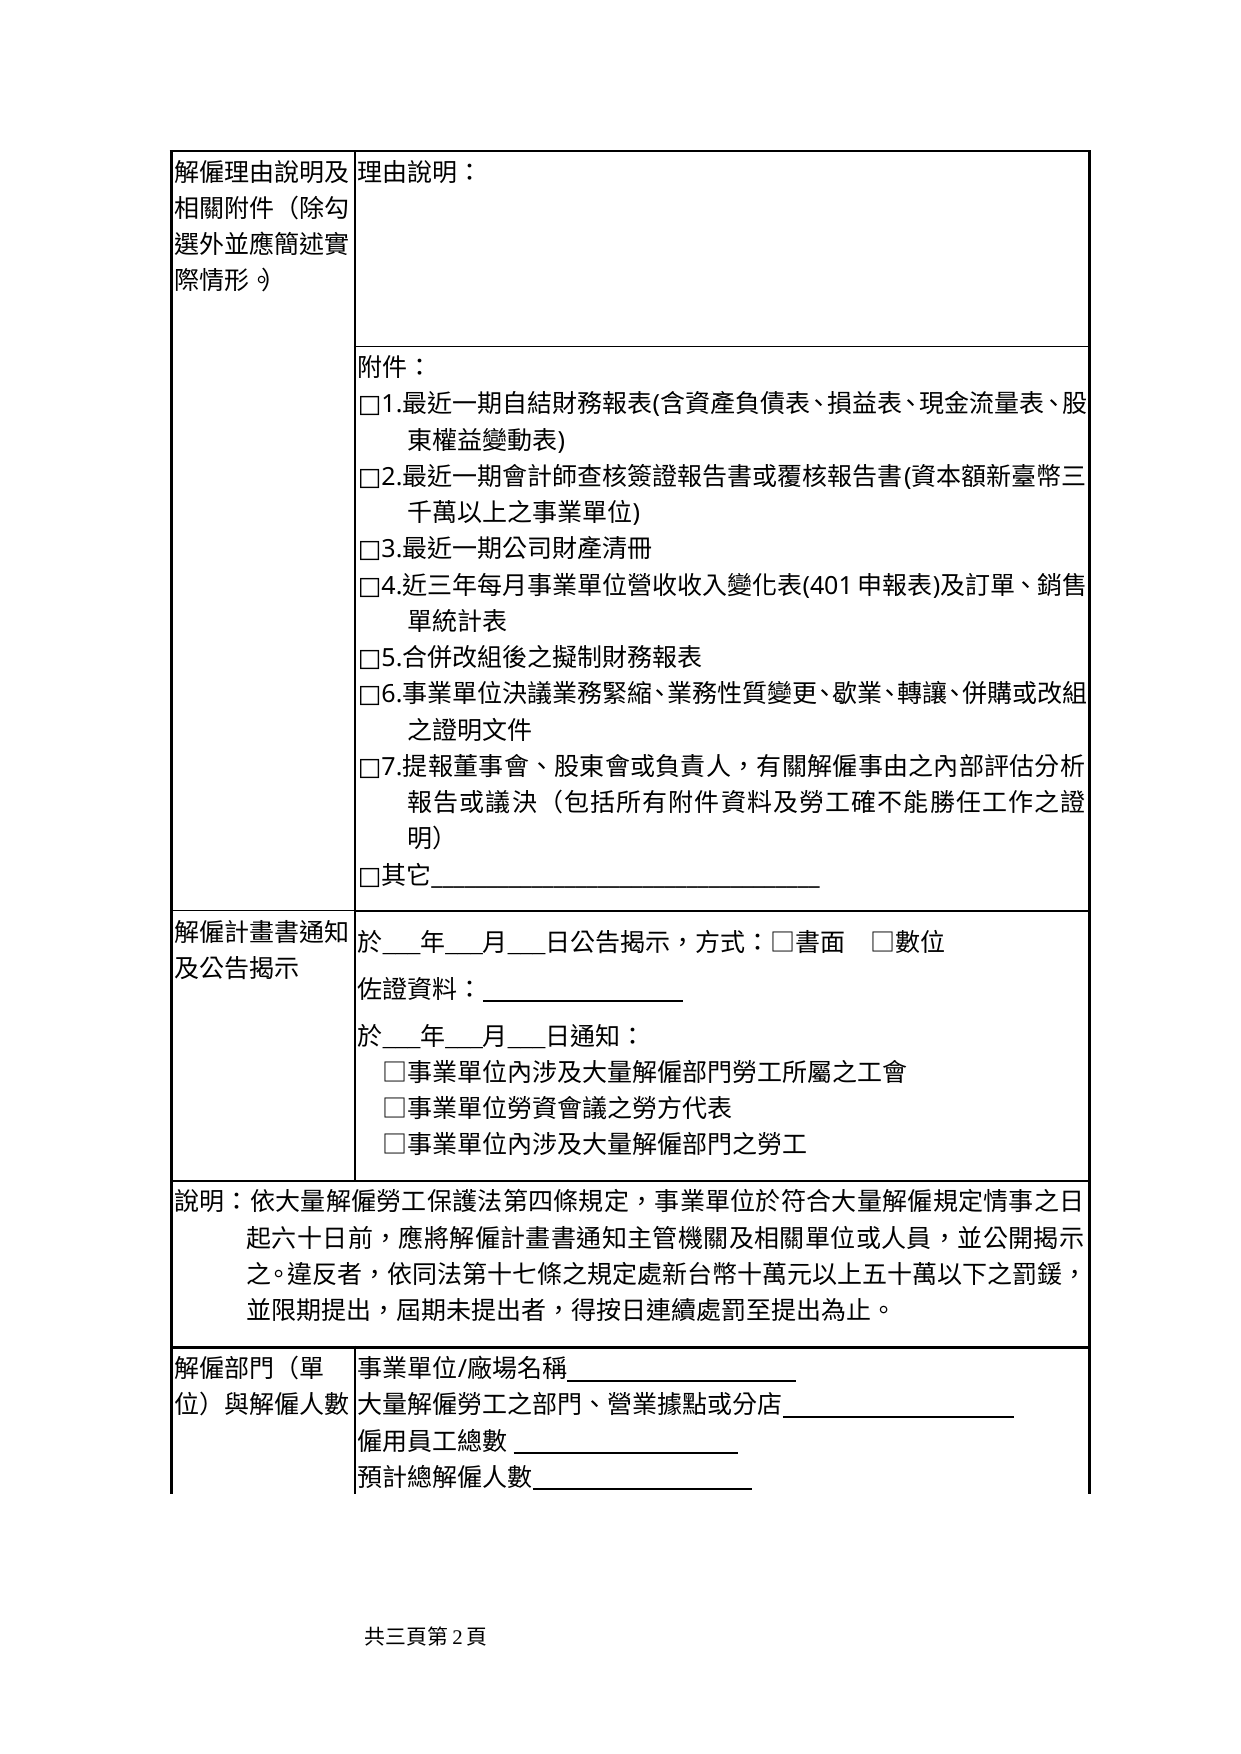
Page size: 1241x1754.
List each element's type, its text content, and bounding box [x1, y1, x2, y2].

table_cell 理由說明： [356, 152, 1088, 346]
table_cell 解僱部門（單位）與解僱人數 [173, 1349, 354, 1494]
table_cell 於___年___月___日公告揭示，方式：□書面 □數位 佐證資料： 於___年___月___日通知： □事業單位內涉及大量解僱部門勞工所屬之工會 □事業單位勞資會議之勞方代表 □事業單位內涉及大量解僱部門之勞工 [356, 912, 1088, 1180]
table_cell 說明：依大量解僱勞工保護法第四條規定，事業單位於符合大量解僱規定情事之日起六十日前，應將解僱計畫書通知主管機關及相關單位或人員，並公開揭示之。違反者，依同法第十七條之規定處新台幣十萬元以上五十萬以下之罰鍰，並限期提出，屆期未提出者，得按日連續處罰至提出為止。 [173, 1182, 1088, 1346]
table_cell 附件： □1.最近一期自結財務報表(含資產負債表、損益表、現金流量表、股東權益變動表) □2.最近一期會計師查核簽證報告書或覆核報告書(資本額新臺幣三千萬以上之事業單位) □3.最近一期公司財產清冊 □4.近三年每月事業單位營收收入變化表(401申報表)及訂單、銷售單統計表 □5.合併改組後之擬制財務報表 □6.事業單位決議業務緊縮、業務性質變更、歇業、轉讓、併購或改組之證明文件 □7.提報董事會、股東會或負責人，有關解僱事由之內部評估分析報告或議決（包括所有附件資料及勞工確不能勝任工作之證明） □其它___________________________________ [356, 347, 1088, 910]
table_cell 事業單位/廠場名稱 大量解僱勞工之部門、營業據點或分店 僱用員工總數 預計總解僱人數 [356, 1349, 1088, 1494]
table_cell 解僱理由說明及相關附件（除勾選外並應簡述實際情形。） [173, 152, 354, 910]
table_cell 解僱計畫書通知及公告揭示 [173, 911, 354, 1180]
